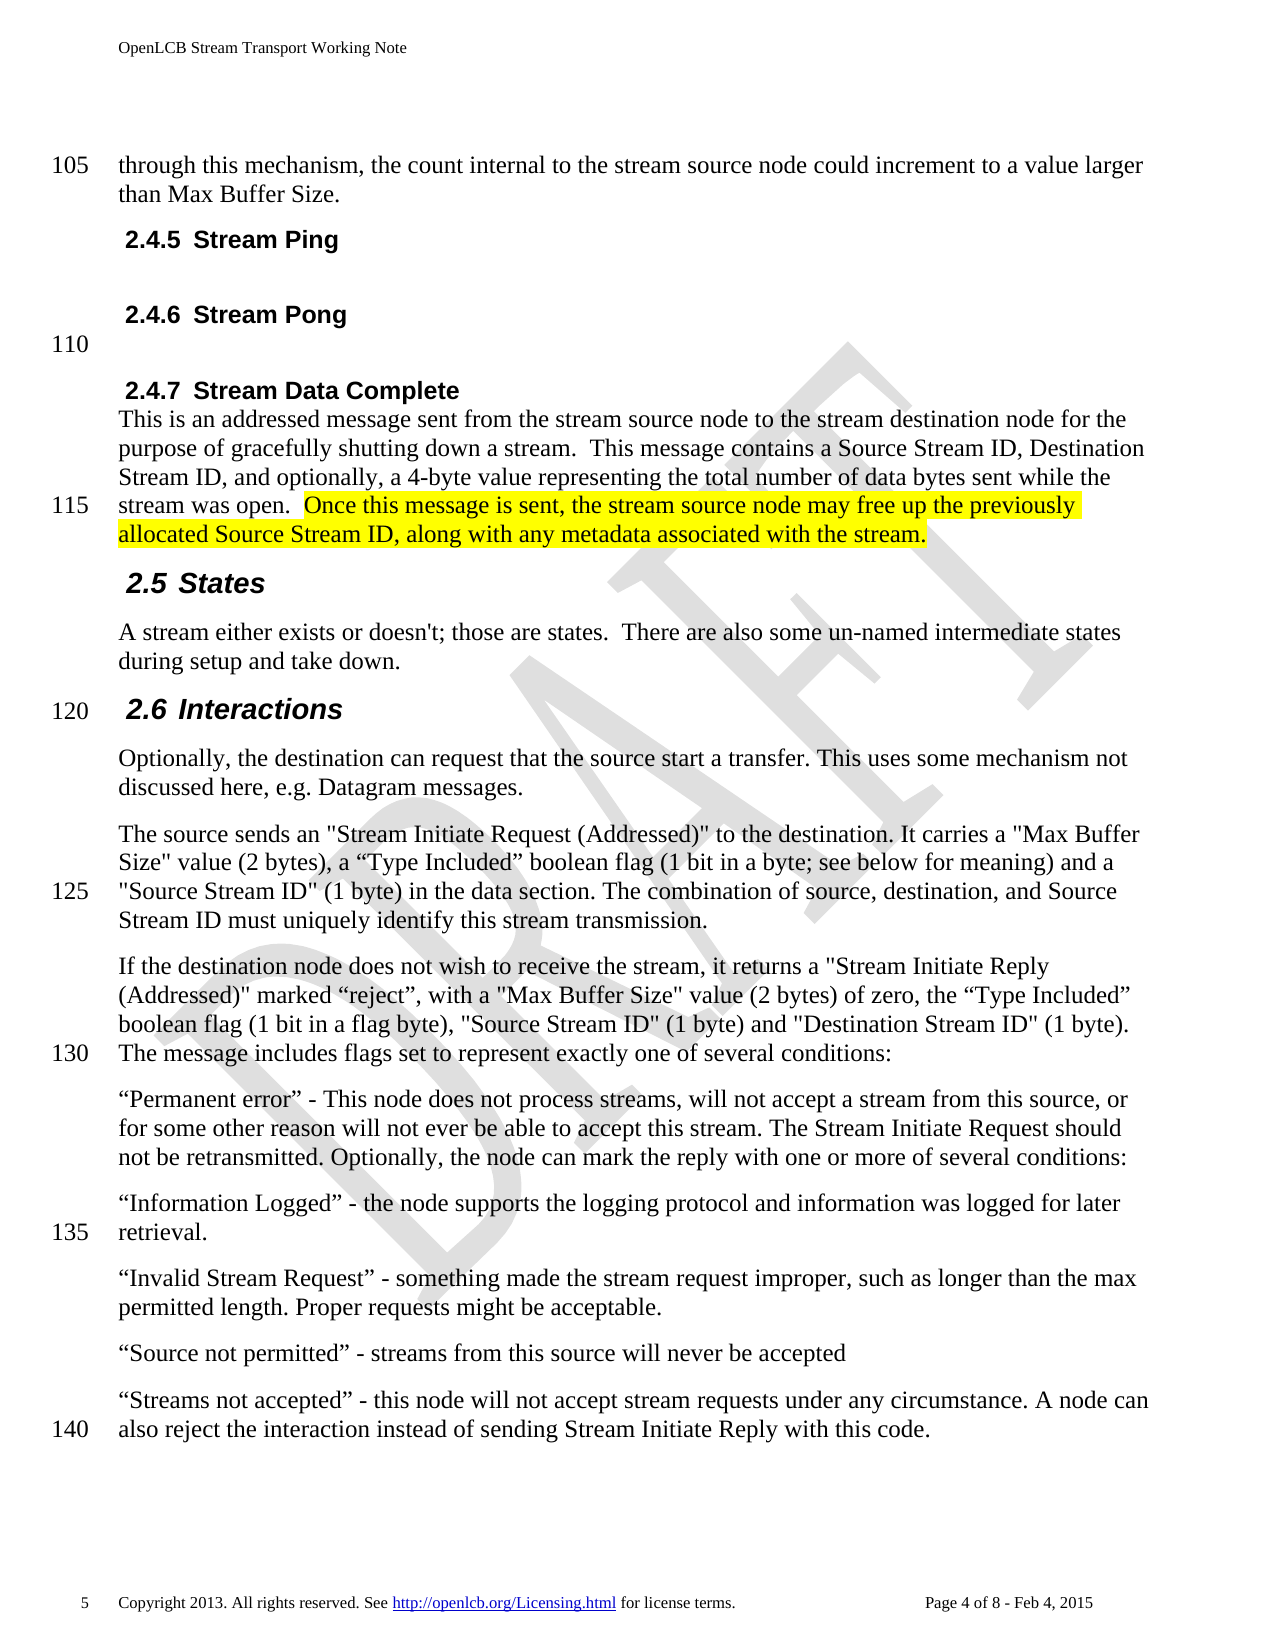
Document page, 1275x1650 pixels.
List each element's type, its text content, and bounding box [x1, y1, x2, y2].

text Optionally, the destination can request that the source start a transfer. This uses some mechanism not discussed here, e.g. Datagram messages. [575, 743, 690, 801]
text A stream either exists or doesn't; those are states. There are also some un-named intermediate states during setup and take down. [118, 617, 734, 674]
subtitle Interactions [118, 692, 543, 726]
subtitle [586, 692, 786, 726]
text Optionally, the destination can request that the source start a transfer. This uses some mechanism not discussed here, e.g. Datagram messages. [661, 743, 861, 801]
text The source sends an "Stream Initiate Request (Addressed)" to the destination. It carries a "Max Buffer Size" value (2 bytes), a “Type Included” boolean flag (1 bit in a byte; see below for meaning) and a "Source Stream ID" (1 byte) in the data section. The combination of source, destination, and Source Stream ID must uniquely identify this stream transmission. [471, 819, 687, 934]
text A stream either exists or doesn't; those are states. There are also some un-named intermediate states during setup and take down. [1021, 617, 1157, 674]
subtitle [884, 376, 1157, 404]
subtitle [970, 566, 1157, 599]
text “Permanent error” - This node does not process streams, will not accept a stream from this source, or for some other reason will not ever be able to accept this stream. The Stream Initiate Request should not be retransmitted. Optionally, the node can mark the reply with one or more of several conditions: [478, 1084, 1157, 1170]
text If the destination node does not wish to receive the stream, it returns a "Stream Initiate Reply (Addressed)" marked “reject”, with a "Max Buffer Size" value (2 bytes) of zero, the “Type Included” boolean flag (1 bit in a flag byte), "Source Stream ID" (1 byte) and "Destination Stream ID" (1 byte). The message includes flags set to represent exactly one of several conditions: [509, 951, 1157, 1066]
text If the destination node does not wish to receive the stream, it returns a "Stream Initiate Reply (Addressed)" marked “reject”, with a "Max Buffer Size" value (2 bytes) of zero, the “Type Included” boolean flag (1 bit in a flag byte), "Source Stream ID" (1 byte) and "Destination Stream ID" (1 byte). The message includes flags set to represent exactly one of several conditions: [211, 977, 419, 1066]
subtitle States [118, 566, 659, 599]
text The source sends an "Stream Initiate Request (Addressed)" to the destination. It carries a "Max Buffer Size" value (2 bytes), a “Type Included” boolean flag (1 bit in a byte; see below for meaning) and a "Source Stream ID" (1 byte) in the data section. The combination of source, destination, and Source Stream ID must uniquely identify this stream transmission. [373, 828, 515, 934]
text If the destination node does not wish to receive the stream, it returns a "Stream Initiate Reply (Addressed)" marked “reject”, with a "Max Buffer Size" value (2 bytes) of zero, the “Type Included” boolean flag (1 bit in a flag byte), "Source Stream ID" (1 byte) and "Destination Stream ID" (1 byte). The message includes flags set to represent exactly one of several conditions: [322, 951, 529, 1066]
subtitle Stream Data Complete [118, 376, 812, 404]
text If the destination node does not wish to receive the stream, it returns a "Stream Initiate Reply (Addressed)" marked “reject”, with a "Max Buffer Size" value (2 bytes) of zero, the “Type Included” boolean flag (1 bit in a flag byte), "Source Stream ID" (1 byte) and "Destination Stream ID" (1 byte). The message includes flags set to represent exactly one of several conditions: [118, 951, 244, 1066]
subtitle [823, 376, 894, 404]
subtitle Stream Ping [118, 225, 1157, 254]
text The source sends an "Stream Initiate Request (Addressed)" to the destination. It carries a "Max Buffer Size" value (2 bytes), a “Type Included” boolean flag (1 bit in a byte; see below for meaning) and a "Source Stream ID" (1 byte) in the data section. The combination of source, destination, and Source Stream ID must uniquely identify this stream transmission. [118, 819, 397, 934]
text “Permanent error” - This node does not process streams, will not accept a stream from this source, or for some other reason will not ever be able to accept this stream. The Stream Initiate Request should not be retransmitted. Optionally, the node can mark the reply with one or more of several conditions: [280, 1084, 491, 1170]
text “Permanent error” - This node does not process streams, will not accept a stream from this source, or for some other reason will not ever be able to accept this stream. The Stream Initiate Request should not be retransmitted. Optionally, the node can mark the reply with one or more of several conditions: [118, 1084, 323, 1170]
text Optionally, the destination can request that the source start a transfer. This uses some mechanism not discussed here, e.g. Datagram messages. [846, 743, 1157, 801]
text “Information Logged” - the node supports the logging protocol and information was logged for later retrieval. [384, 1188, 494, 1246]
subtitle [798, 692, 1157, 726]
text Optionally, the destination can request that the source start a transfer. This uses some mechanism not discussed here, e.g. Datagram messages. [118, 743, 595, 801]
text “Source not permitted” - streams from this source will never be accepted [118, 1338, 1157, 1367]
subtitle [547, 703, 580, 726]
text “Information Logged” - the node supports the logging protocol and information was logged for later retrieval. [495, 1188, 1157, 1246]
text “Streams not accepted” - this node will not accept stream requests under any circumstance. A node can also reject the interaction instead of sending Stream Initiate Reply with this code. [118, 1385, 1157, 1442]
text The source sends an "Stream Initiate Request (Addressed)" to the destination. It carries a "Max Buffer Size" value (2 bytes), a “Type Included” boolean flag (1 bit in a byte; see below for meaning) and a "Source Stream ID" (1 byte) in the data section. The combination of source, destination, and Source Stream ID must uniquely identify this stream transmission. [670, 819, 1157, 934]
subtitle Stream Pong [118, 300, 1157, 329]
text A stream either exists or doesn't; those are states. There are also some un-named intermediate states during setup and take down. [822, 617, 1033, 674]
text “Information Logged” - the node supports the logging protocol and information was logged for later retrieval. [118, 1188, 399, 1246]
text “Invalid Stream Request” - something made the stream request improper, such as longer than the max permitted length. Proper requests might be acceptable. [118, 1263, 1157, 1321]
subtitle [669, 566, 960, 599]
text A stream either exists or doesn't; those are states. There are also some un-named intermediate states during setup and take down. [720, 617, 814, 674]
